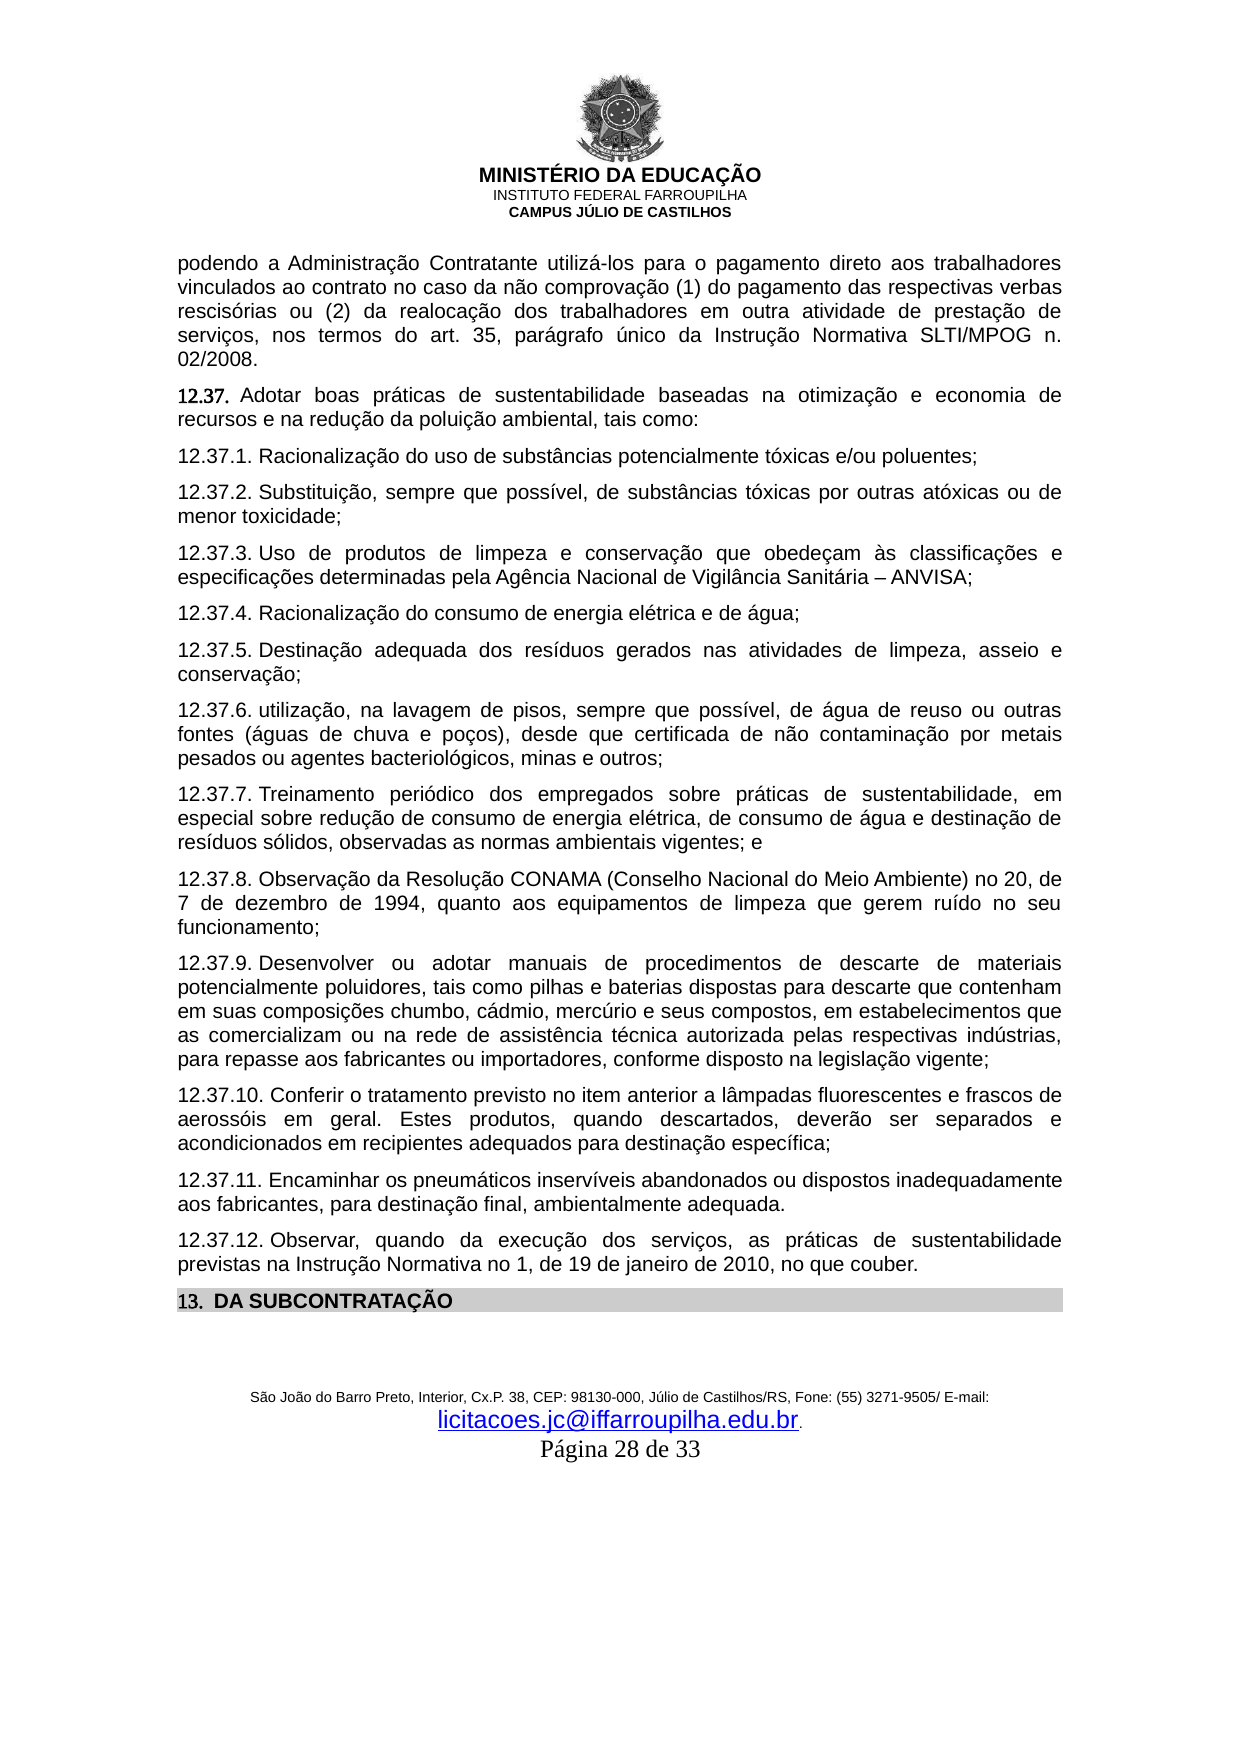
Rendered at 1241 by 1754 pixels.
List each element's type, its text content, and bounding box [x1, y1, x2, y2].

list DA SUBCONTRATAÇÃO [177, 1288, 1063, 1312]
list Encaminhar os pneumáticos inservíveis abandonados ou dispostos inadequadamente aos fabricantes, para destinação final, ambientalmente adequada. [177, 1168, 1063, 1216]
list Conferir o tratamento previsto no item anterior a lâmpadas fluorescentes e frascos de aerossóis em geral. Estes produtos, quando descartados, deverão ser separados e acondicionados em recipientes adequados para destinação específica; [177, 1083, 1063, 1155]
list Treinamento periódico dos empregados sobre práticas de sustentabilidade, em especial sobre redução de consumo de energia elétrica, de consumo de água e destinação de resíduos sólidos, observadas as normas ambientais vigentes; e [177, 782, 1063, 854]
list Substituição, sempre que possível, de substâncias tóxicas por outras atóxicas ou de menor toxicidade; [177, 480, 1063, 528]
list Racionalização do uso de substâncias potencialmente tóxicas e/ou poluentes; [177, 444, 1063, 468]
list podendo a Administração Contratante utilizá-los para o pagamento direto aos trabalhadores vinculados ao contrato no caso da não comprovação (1) do pagamento das respectivas verbas rescisórias ou (2) da realocação dos trabalhadores em outra atividade de prestação de serviços, nos termos do art. 35, parágrafo único da Instrução Normativa SLTI/MPOG n. 02/2008. [177, 251, 1063, 371]
list Desenvolver ou adotar manuais de procedimentos de descarte de materiais potencialmente poluidores, tais como pilhas e baterias dispostas para descarte que contenham em suas composições chumbo, cádmio, mercúrio e seus compostos, em estabelecimentos que as comercializam ou na rede de assistência técnica autorizada pelas respectivas indústrias, para repasse aos fabricantes ou importadores, conforme disposto na legislação vigente; [177, 951, 1063, 1071]
list Observação da Resolução CONAMA (Conselho Nacional do Meio Ambiente) no 20, de 7 de dezembro de 1994, quanto aos equipamentos de limpeza que gerem ruído no seu funcionamento; [177, 867, 1063, 938]
list Observar, quando da execução dos serviços, as práticas de sustentabilidade previstas na Instrução Normativa no 1, de 19 de janeiro de 2010, no que couber. [177, 1228, 1063, 1276]
list Adotar boas práticas de sustentabilidade baseadas na otimização e economia de recursos e na redução da poluição ambiental, tais como: [177, 383, 1063, 431]
list Racionalização do consumo de energia elétrica e de água; [177, 601, 1063, 625]
list Uso de produtos de limpeza e conservação que obedeçam às classificações e especificações determinadas pela Agência Nacional de Vigilância Sanitária – ANVISA; [177, 541, 1063, 588]
list Destinação adequada dos resíduos gerados nas atividades de limpeza, asseio e conservação; [177, 637, 1063, 685]
list utilização, na lavagem de pisos, sempre que possível, de água de reuso ou outras fontes (águas de chuva e poços), desde que certificada de não contaminação por metais pesados ou agentes bacteriológicos, minas e outros; [177, 698, 1063, 770]
